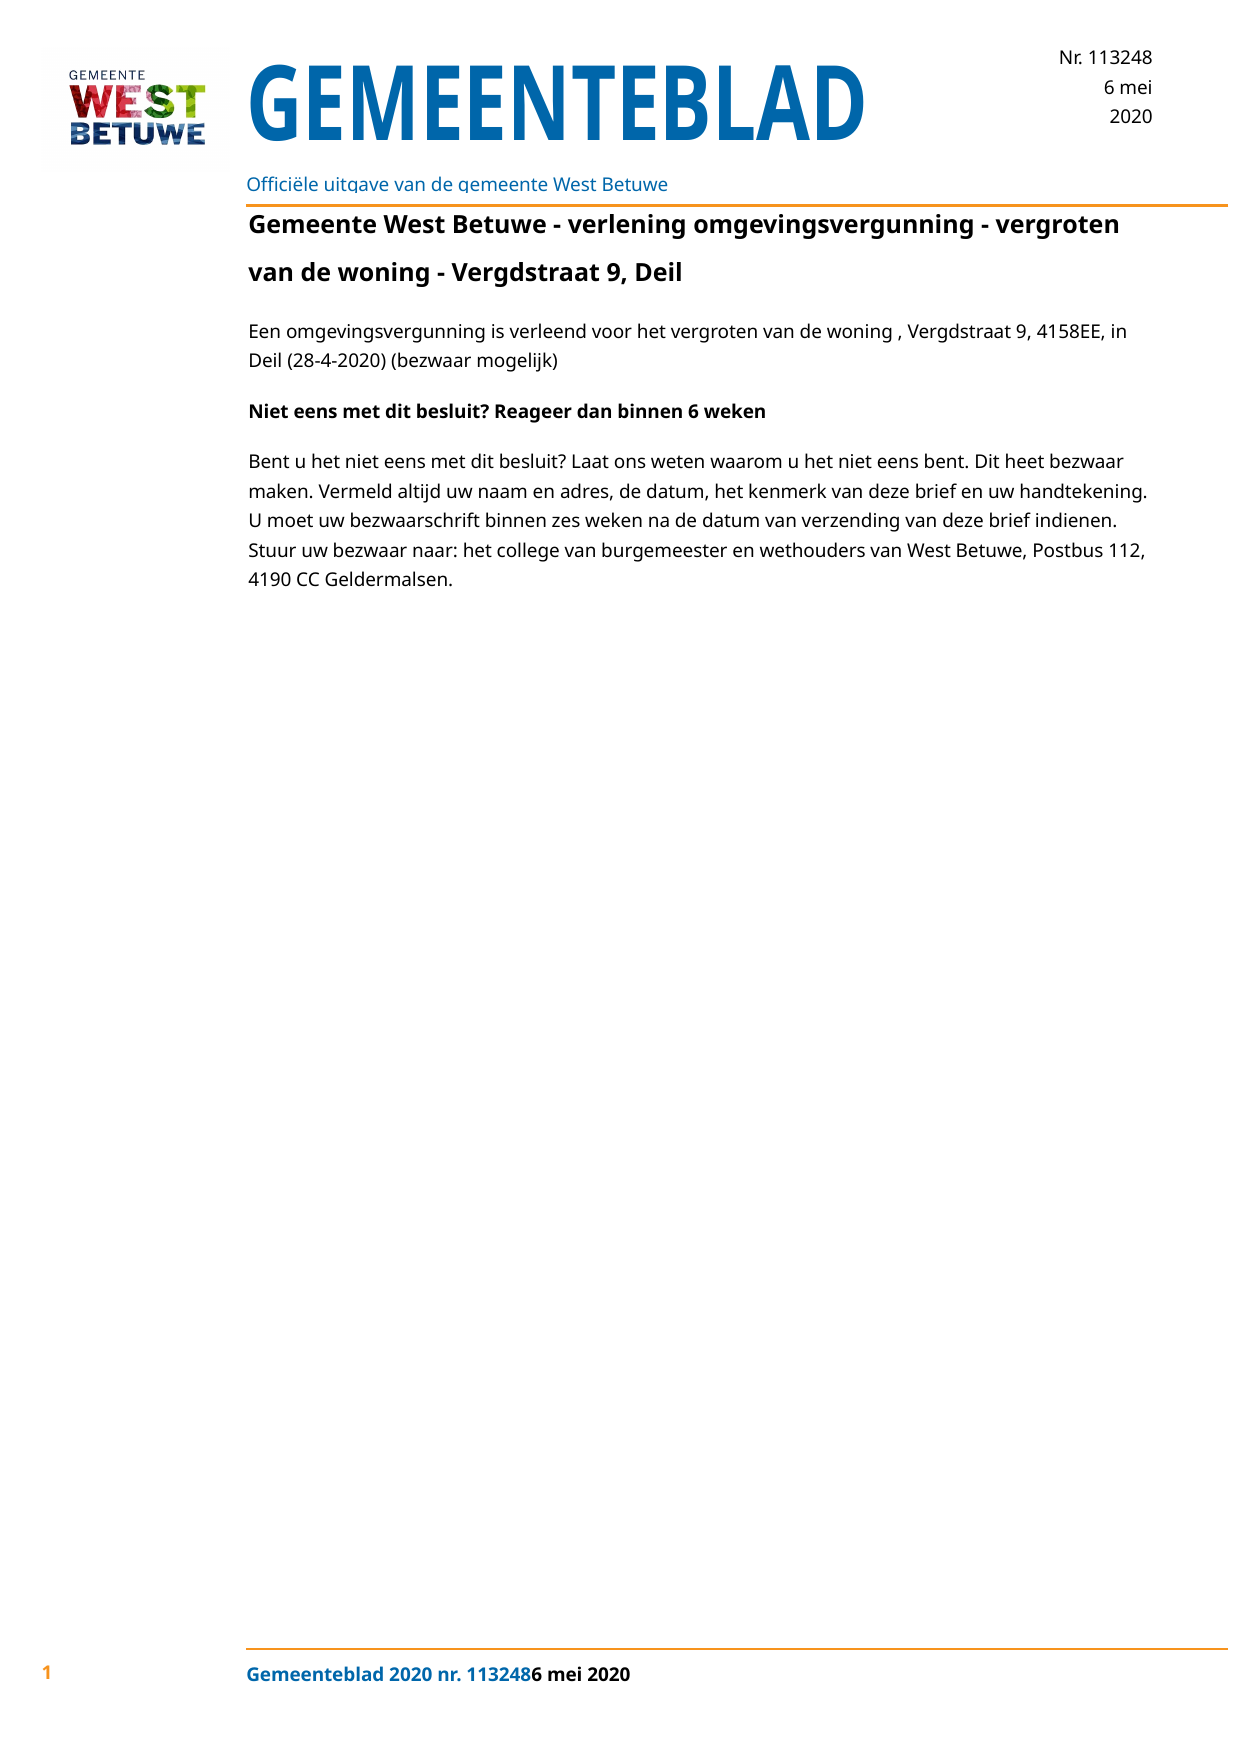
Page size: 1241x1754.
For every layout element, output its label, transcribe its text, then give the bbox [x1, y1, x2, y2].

text Niet eens met dit besluit? Reageer dan binnen 6 weken [248, 398, 1152, 424]
text Een omgevingsvergunning is verleend voor het vergroten van de woning , Vergdstraat 9, 4158EE, in Deil (28-4-2020) (bezwaar mogelijk) [248, 318, 1152, 373]
text Bent u het niet eens met dit besluit? Laat ons weten waarom u het niet eens bent. Dit heet bezwaar maken. Vermeld altijd uw naam en adres, de datum, het kenmerk van deze brief en uw handtekening. U moet uw bezwaarschrift binnen zes weken na de datum van verzending van deze brief indienen. Stuur uw bezwaar naar: het college van burgemeester en wethouders van West Betuwe, Postbus 112, 4190 CC Geldermalsen. [248, 448, 1152, 592]
text Gemeente West Betuwe - verlening omgevingsvergunning - vergroten van de woning - Vergdstraat 9, Deil [248, 207, 1152, 288]
picture [41, 47, 231, 172]
